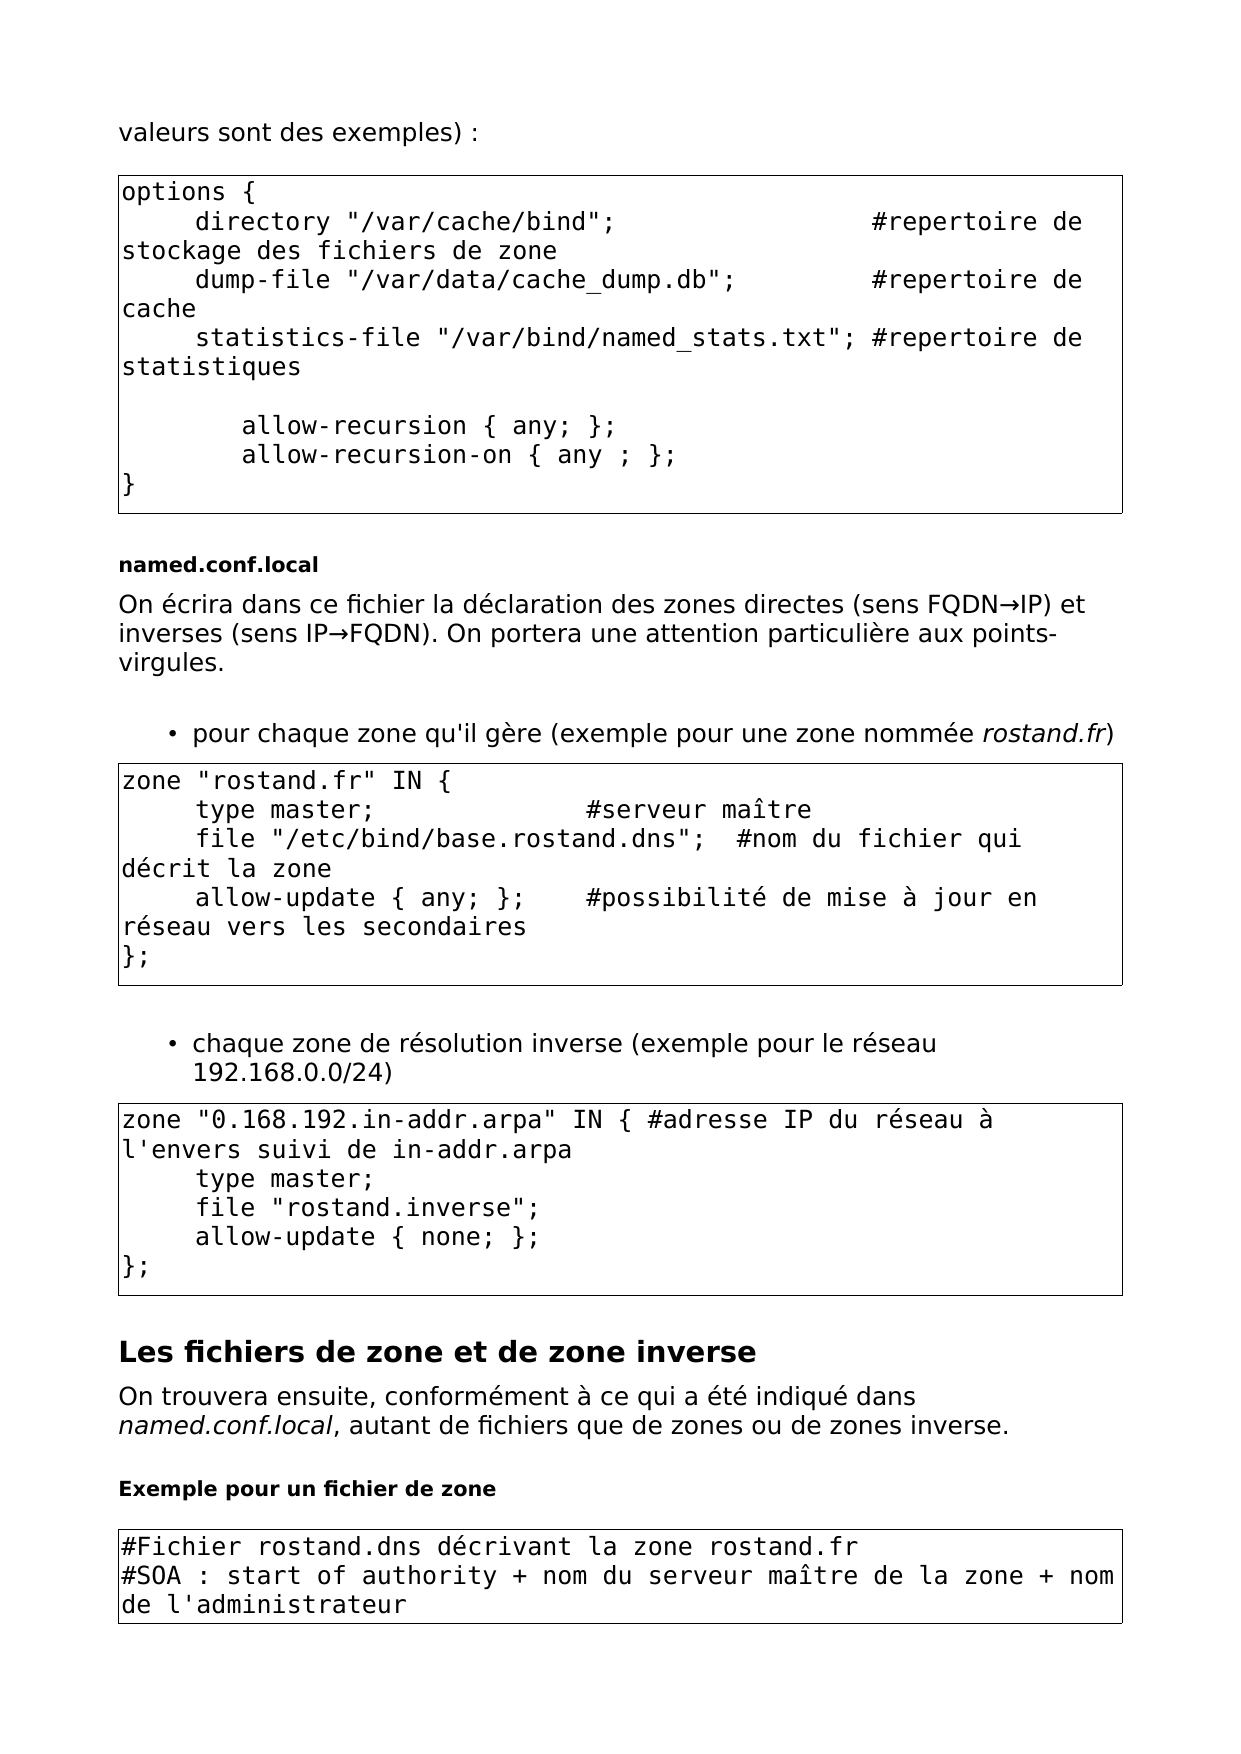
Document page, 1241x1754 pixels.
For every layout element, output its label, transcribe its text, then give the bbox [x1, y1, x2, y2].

subtitle Exemple pour un fichier de zone [118, 1477, 1122, 1502]
list pour chaque zone qu'il gère (exemple pour une zone nommée rostand.fr) [177, 719, 1122, 748]
subtitle named.conf.local [118, 553, 1122, 577]
text valeurs sont des exemples) : [118, 118, 1122, 147]
list chaque zone de résolution inverse (exemple pour le réseau 192.168.0.0/24) [177, 1029, 1122, 1088]
text On écrira dans ce fichier la déclaration des zones directes (sens FQDN→IP) et inverses (sens IP→FQDN). On portera une attention particulière aux points-virgules. [118, 590, 1122, 677]
subtitle Les fichiers de zone et de zone inverse [118, 1335, 1122, 1369]
text On trouvera ensuite, conformément à ce qui a été indiqué dans named.conf.local, autant de fichiers que de zones ou de zones inverse. [118, 1382, 1122, 1440]
table_header zone "0.168.192.in-addr.arpa" IN { #adresse IP du réseau à l'envers suivi de in-addr.arpa type master; file "rostand.inverse"; allow-update { none; }; }; [119, 1104, 1122, 1295]
table_header zone "rostand.fr" IN { type master; #serveur maître file "/etc/bind/base.rostand.dns"; #nom du fichier qui décrit la zone allow-update { any; }; #possibilité de mise à jour en réseau vers les secondaires }; [119, 764, 1122, 985]
table_header options { directory "/var/cache/bind"; #repertoire de stockage des fichiers de zone dump-file "/var/data/cache_dump.db"; #repertoire de cache statistics-file "/var/bind/named_stats.txt"; #repertoire de statistiques allow-recursion { any; }; allow-recursion-on { any ; }; } [119, 176, 1122, 513]
table_header #Fichier rostand.dns décrivant la zone rostand.fr #SOA : start of authority + nom du serveur maître de la zone + nom de l'administrateur [119, 1530, 1122, 1622]
